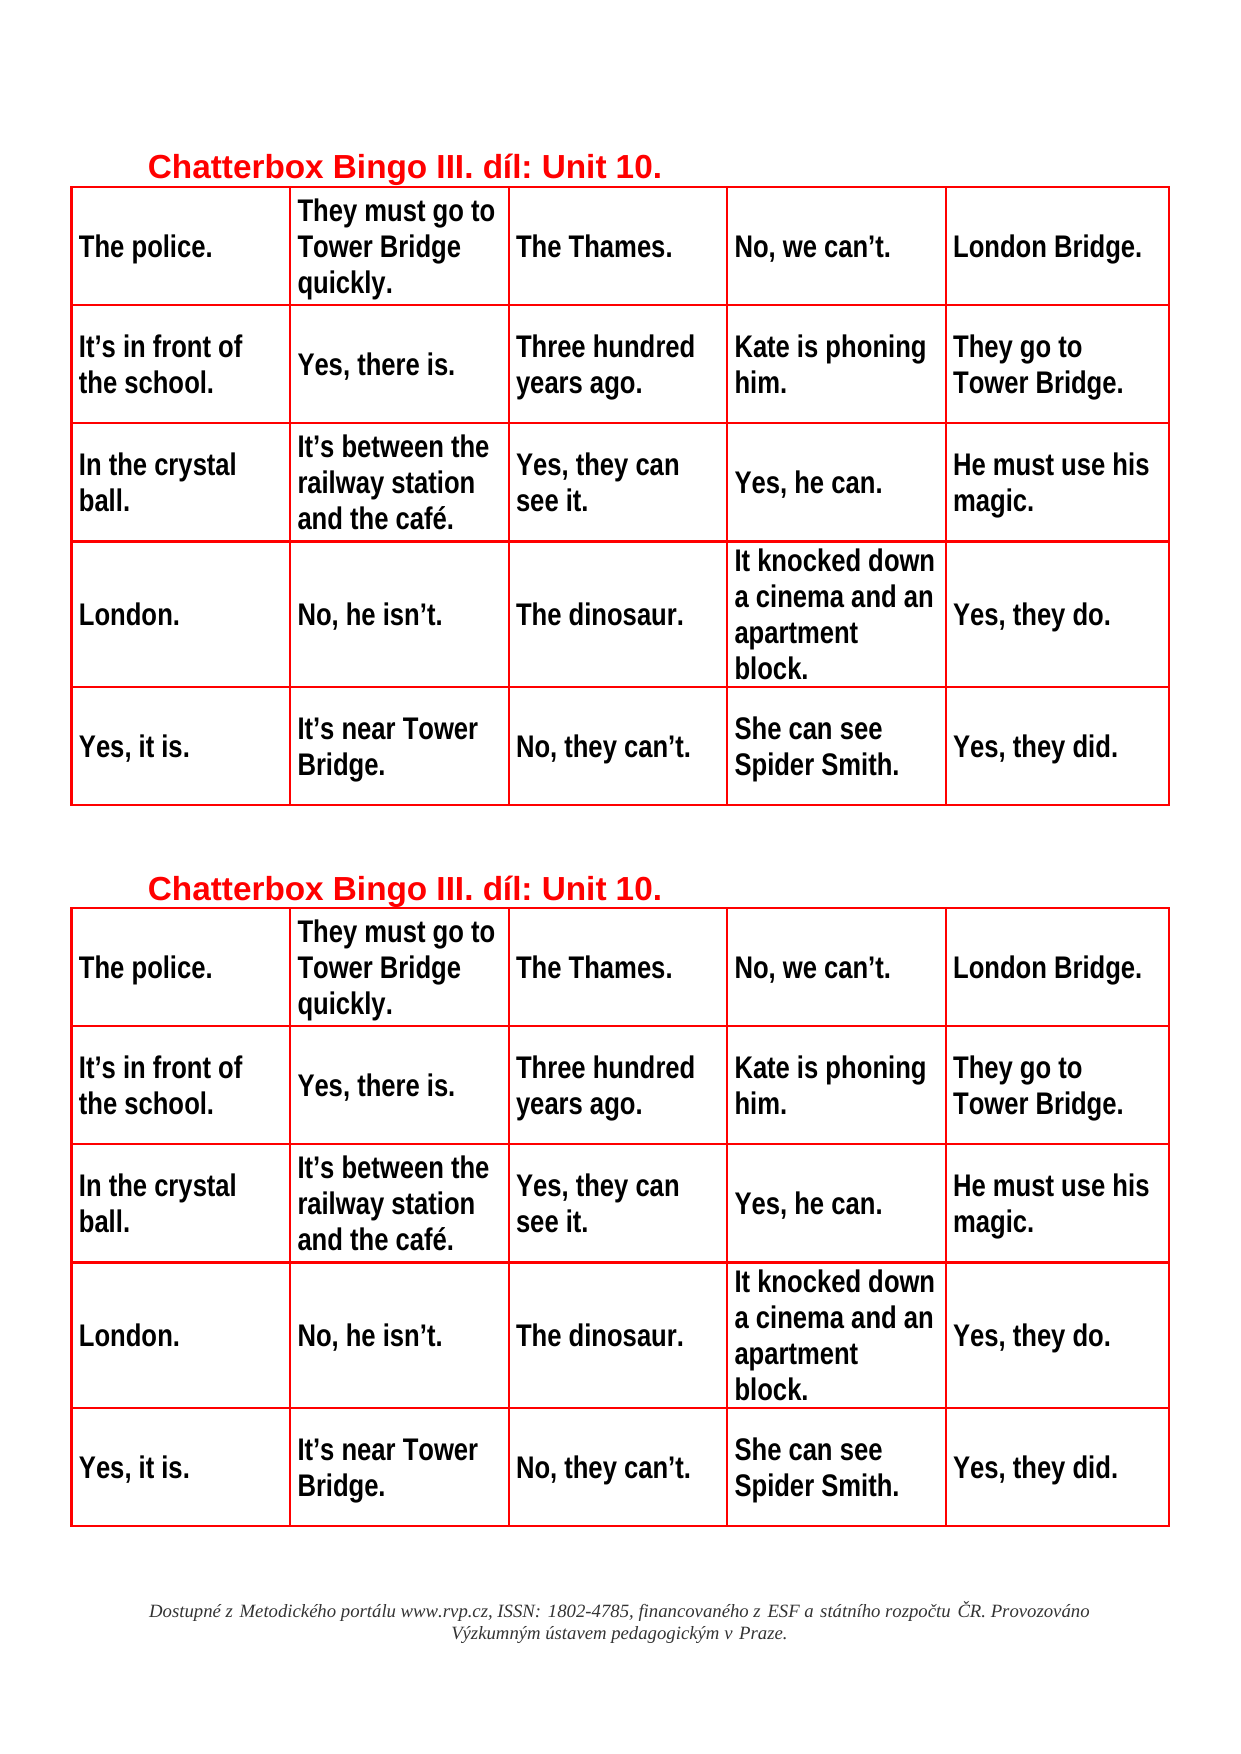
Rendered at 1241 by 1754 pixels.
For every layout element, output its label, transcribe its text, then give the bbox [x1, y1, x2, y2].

table_header No, we can’t. [728, 188, 945, 304]
table_cell Kate is phoning him. [728, 306, 945, 422]
table_header They must go to Tower Bridge quickly. [291, 909, 508, 1025]
table_cell It’s near Tower Bridge. [291, 1409, 508, 1525]
table_cell In the crystal ball. [73, 424, 289, 540]
table_header London Bridge. [947, 909, 1168, 1025]
table_cell Yes, he can. [728, 1145, 945, 1261]
table_cell It’s between the railway station and the café. [291, 1145, 508, 1261]
table_cell No, they can’t. [510, 1409, 726, 1525]
table_header The police. [73, 188, 289, 304]
table_cell Yes, there is. [291, 306, 508, 422]
table_cell In the crystal ball. [73, 1145, 289, 1261]
table_cell The dinosaur. [510, 1264, 726, 1407]
table_cell Yes, they do. [947, 1264, 1168, 1407]
table_cell Yes, he can. [728, 424, 945, 540]
table_cell Yes, there is. [291, 1027, 508, 1143]
table_cell They go to Tower Bridge. [947, 306, 1168, 422]
table_header London Bridge. [947, 188, 1168, 304]
table_header The Thames. [510, 909, 726, 1025]
table_header The police. [73, 909, 289, 1025]
table_cell It’s in front of the school. [73, 1027, 289, 1143]
table_cell No, they can’t. [510, 688, 726, 804]
table_cell She can see Spider Smith. [728, 1409, 945, 1525]
table_cell He must use his magic. [947, 424, 1168, 540]
table_cell It knocked down a cinema and an apartment block. [728, 543, 945, 686]
table_cell He must use his magic. [947, 1145, 1168, 1261]
table_cell It’s near Tower Bridge. [291, 688, 508, 804]
table_cell Yes, it is. [73, 688, 289, 804]
table_header They must go to Tower Bridge quickly. [291, 188, 508, 304]
table_cell Three hundred years ago. [510, 306, 726, 422]
table_header No, we can’t. [728, 909, 945, 1025]
table_cell They go to Tower Bridge. [947, 1027, 1168, 1143]
table_cell No, he isn’t. [291, 1264, 508, 1407]
table_cell Yes, they do. [947, 543, 1168, 686]
table_cell Yes, they can see it. [510, 1145, 726, 1261]
table_cell No, he isn’t. [291, 543, 508, 686]
table_cell It knocked down a cinema and an apartment block. [728, 1264, 945, 1407]
table_header The Thames. [510, 188, 726, 304]
table_cell It’s between the railway station and the café. [291, 424, 508, 540]
table_cell Yes, they can see it. [510, 424, 726, 540]
text Chatterbox Bingo III. díl: Unit 10. [148, 868, 1092, 907]
table_cell She can see Spider Smith. [728, 688, 945, 804]
table_cell Yes, they did. [947, 1409, 1168, 1525]
table_cell Three hundred years ago. [510, 1027, 726, 1143]
table_cell The dinosaur. [510, 543, 726, 686]
table_cell London. [73, 1264, 289, 1407]
table_cell Yes, it is. [73, 1409, 289, 1525]
table_cell Yes, they did. [947, 688, 1168, 804]
table_cell London. [73, 543, 289, 686]
table_cell It’s in front of the school. [73, 306, 289, 422]
table_cell Kate is phoning him. [728, 1027, 945, 1143]
text Chatterbox Bingo III. díl: Unit 10. [148, 148, 1092, 186]
